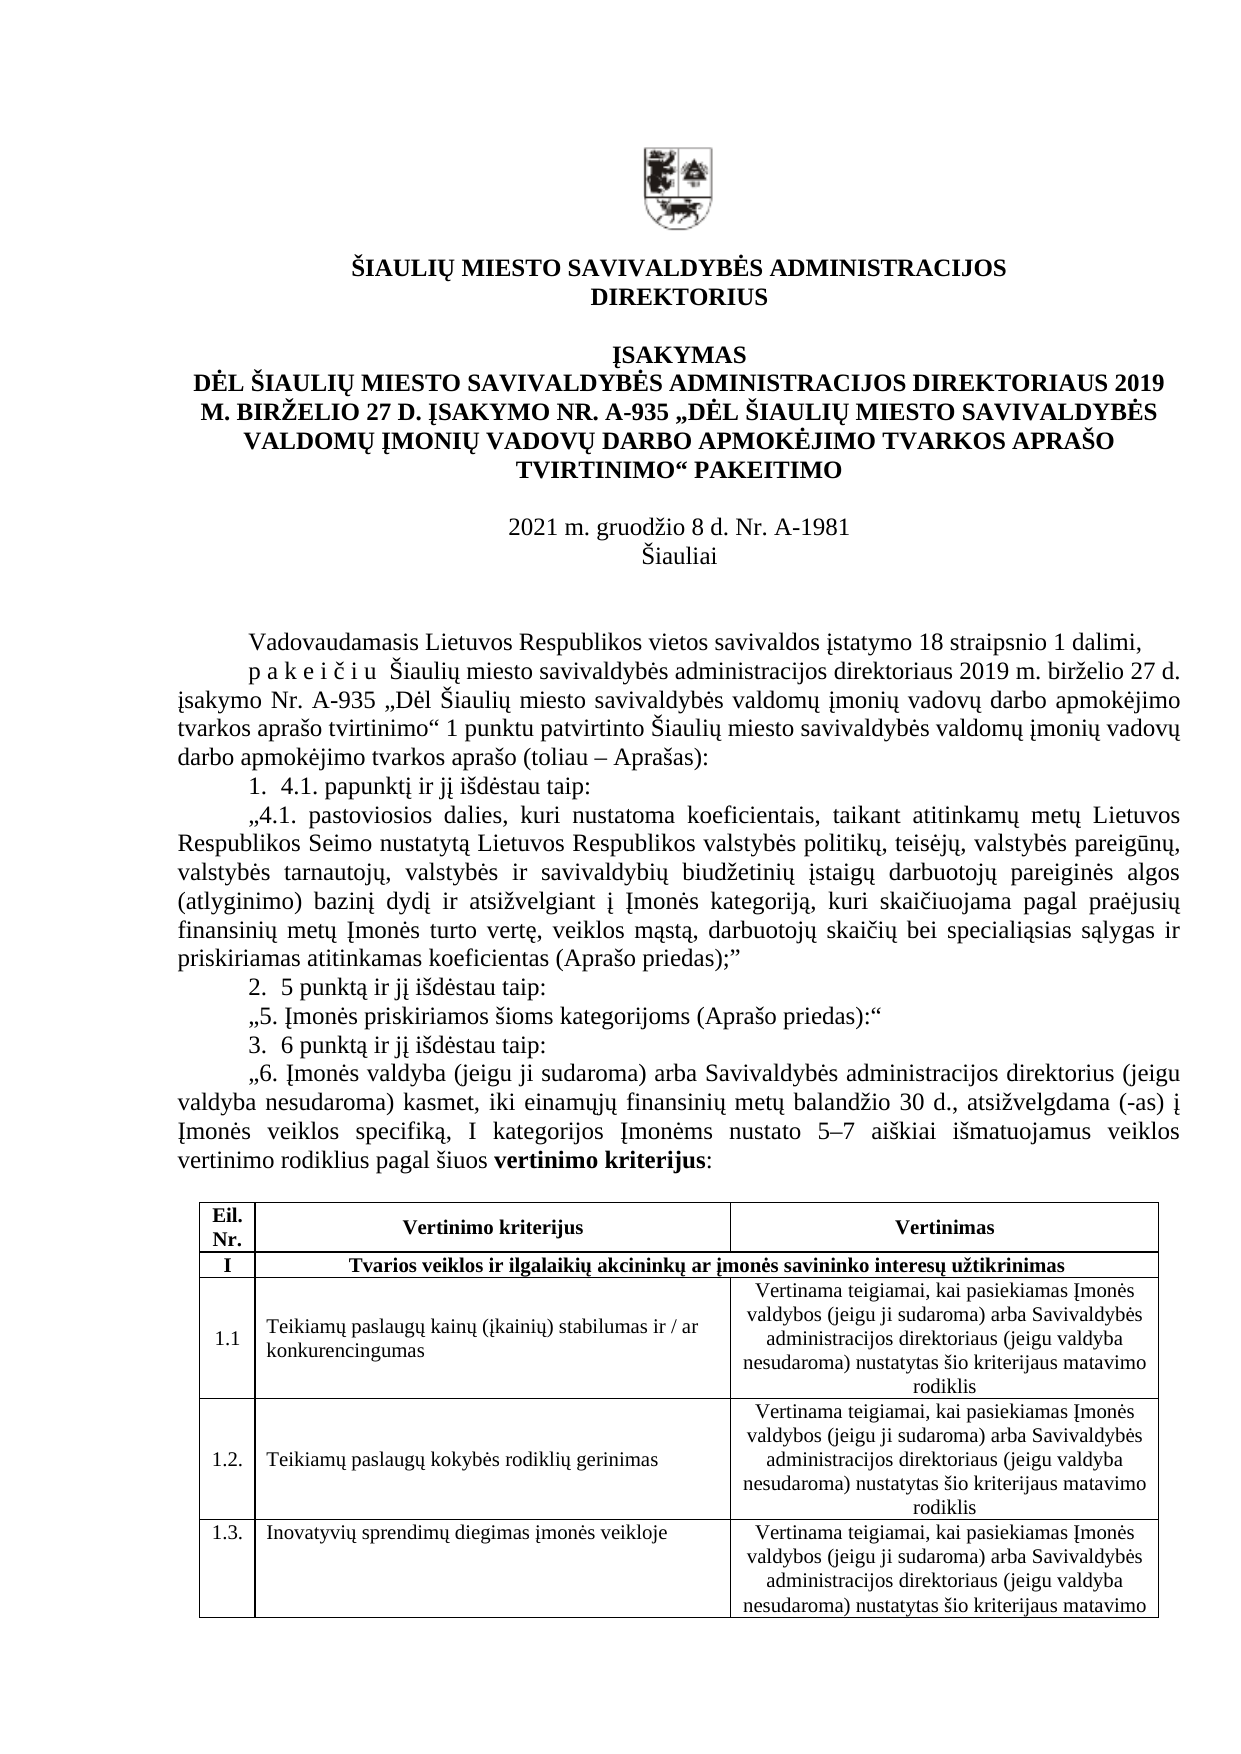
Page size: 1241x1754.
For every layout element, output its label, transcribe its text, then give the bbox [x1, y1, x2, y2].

text 1. 4.1. papunktį ir jį išdėstau taip: [177, 771, 1181, 800]
table_header Vertinimo kriterijus [256, 1203, 730, 1251]
text pakeičiu Šiaulių miesto savivaldybės administracijos direktoriaus 2019 m. birželio 27 d. įsakymo Nr. A-935 „Dėl Šiaulių miesto savivaldybės valdomų įmonių vadovų darbo apmokėjimo tvarkos aprašo tvirtinimo“ 1 punktu patvirtinto Šiaulių miesto savivaldybės valdomų įmonių vadovų darbo apmokėjimo tvarkos aprašo (toliau – Aprašas): [177, 656, 1181, 771]
text 2. 5 punktą ir jį išdėstau taip: [177, 972, 1181, 1001]
text Vadovaudamasis Lietuvos Respublikos vietos savivaldos įstatymo 18 straipsnio 1 dalimi, [177, 627, 1181, 656]
text „5. Įmonės priskiriamos šioms kategorijoms (Aprašo priedas):“ [177, 1001, 1181, 1030]
text „6. Įmonės valdyba (jeigu ji sudaroma) arba Savivaldybės administracijos direktorius (jeigu valdyba nesudaroma) kasmet, iki einamųjų finansinių metų balandžio 30 d., atsižvelgdama (-as) į Įmonės veiklos specifiką, I kategorijos Įmonėms nustato 5–7 aiškiai išmatuojamus veiklos vertinimo rodiklius pagal šiuos vertinimo kriterijus: [177, 1058, 1181, 1173]
text ŠIAULIŲ MIESTO SAVIVALDYBĖS ADMINISTRACIJOS [177, 253, 1181, 282]
table_cell 1.2. [200, 1399, 254, 1519]
text Šiauliai [177, 541, 1181, 570]
table_cell Vertinama teigiamai, kai pasiekiamas Įmonės valdybos (jeigu ji sudaroma) arba Savivaldybės administracijos direktoriaus (jeigu valdyba nesudaroma) nustatytas šio kriterijaus matavimo rodiklis [731, 1278, 1158, 1398]
text ĮSAKYMAS [177, 340, 1181, 368]
table_cell I [200, 1253, 254, 1277]
table_cell 1.1 [200, 1278, 254, 1398]
table_cell Inovatyvių sprendimų diegimas įmonės veikloje [256, 1520, 730, 1617]
table_cell Teikiamų paslaugų kokybės rodiklių gerinimas [256, 1399, 730, 1519]
text DĖL ŠIAULIŲ MIESTO SAVIVALDYBĖS ADMINISTRACIJOS DIREKTORIAUS 2019 M. BIRŽELIO 27 D. ĮSAKYMO NR. A-935 „DĖL ŠIAULIŲ MIESTO SAVIVALDYBĖS VALDOMŲ ĮMONIŲ VADOVŲ DARBO APMOKĖJIMO TVARKOS APRAŠO TVIRTINIMO“ PAKEITIMO [177, 368, 1181, 483]
table_cell Vertinama teigiamai, kai pasiekiamas Įmonės valdybos (jeigu ji sudaroma) arba Savivaldybės administracijos direktoriaus (jeigu valdyba nesudaroma) nustatytas šio kriterijaus matavimo [731, 1520, 1158, 1617]
text „4.1. pastoviosios dalies, kuri nustatoma koeficientais, taikant atitinkamų metų Lietuvos Respublikos Seimo nustatytą Lietuvos Respublikos valstybės politikų, teisėjų, valstybės pareigūnų, valstybės tarnautojų, valstybės ir savivaldybių biudžetinių įstaigų darbuotojų pareiginės algos (atlyginimo) bazinį dydį ir atsižvelgiant į Įmonės kategoriją, kuri skaičiuojama pagal praėjusių finansinių metų Įmonės turto vertę, veiklos mąstą, darbuotojų skaičių bei specialiąsias sąlygas ir priskiriamas atitinkamas koeficientas (Aprašo priedas);” [177, 800, 1181, 972]
table_header Eil. Nr. [200, 1203, 254, 1251]
text 3. 6 punktą ir jį išdėstau taip: [177, 1030, 1181, 1058]
table_cell Teikiamų paslaugų kainų (įkainių) stabilumas ir / ar konkurencingumas [256, 1278, 730, 1398]
table_cell 1.3. [200, 1520, 254, 1617]
text 2021 m. gruodžio 8 d. Nr. A-1981 [177, 512, 1181, 541]
table_header Vertinimas [731, 1203, 1158, 1251]
text DIREKTORIUS [177, 282, 1181, 311]
table_cell Tvarios veiklos ir ilgalaikių akcininkų ar įmonės savininko interesų užtikrinimas [256, 1253, 1158, 1277]
table_cell Vertinama teigiamai, kai pasiekiamas Įmonės valdybos (jeigu ji sudaroma) arba Savivaldybės administracijos direktoriaus (jeigu valdyba nesudaroma) nustatytas šio kriterijaus matavimo rodiklis [731, 1399, 1158, 1519]
